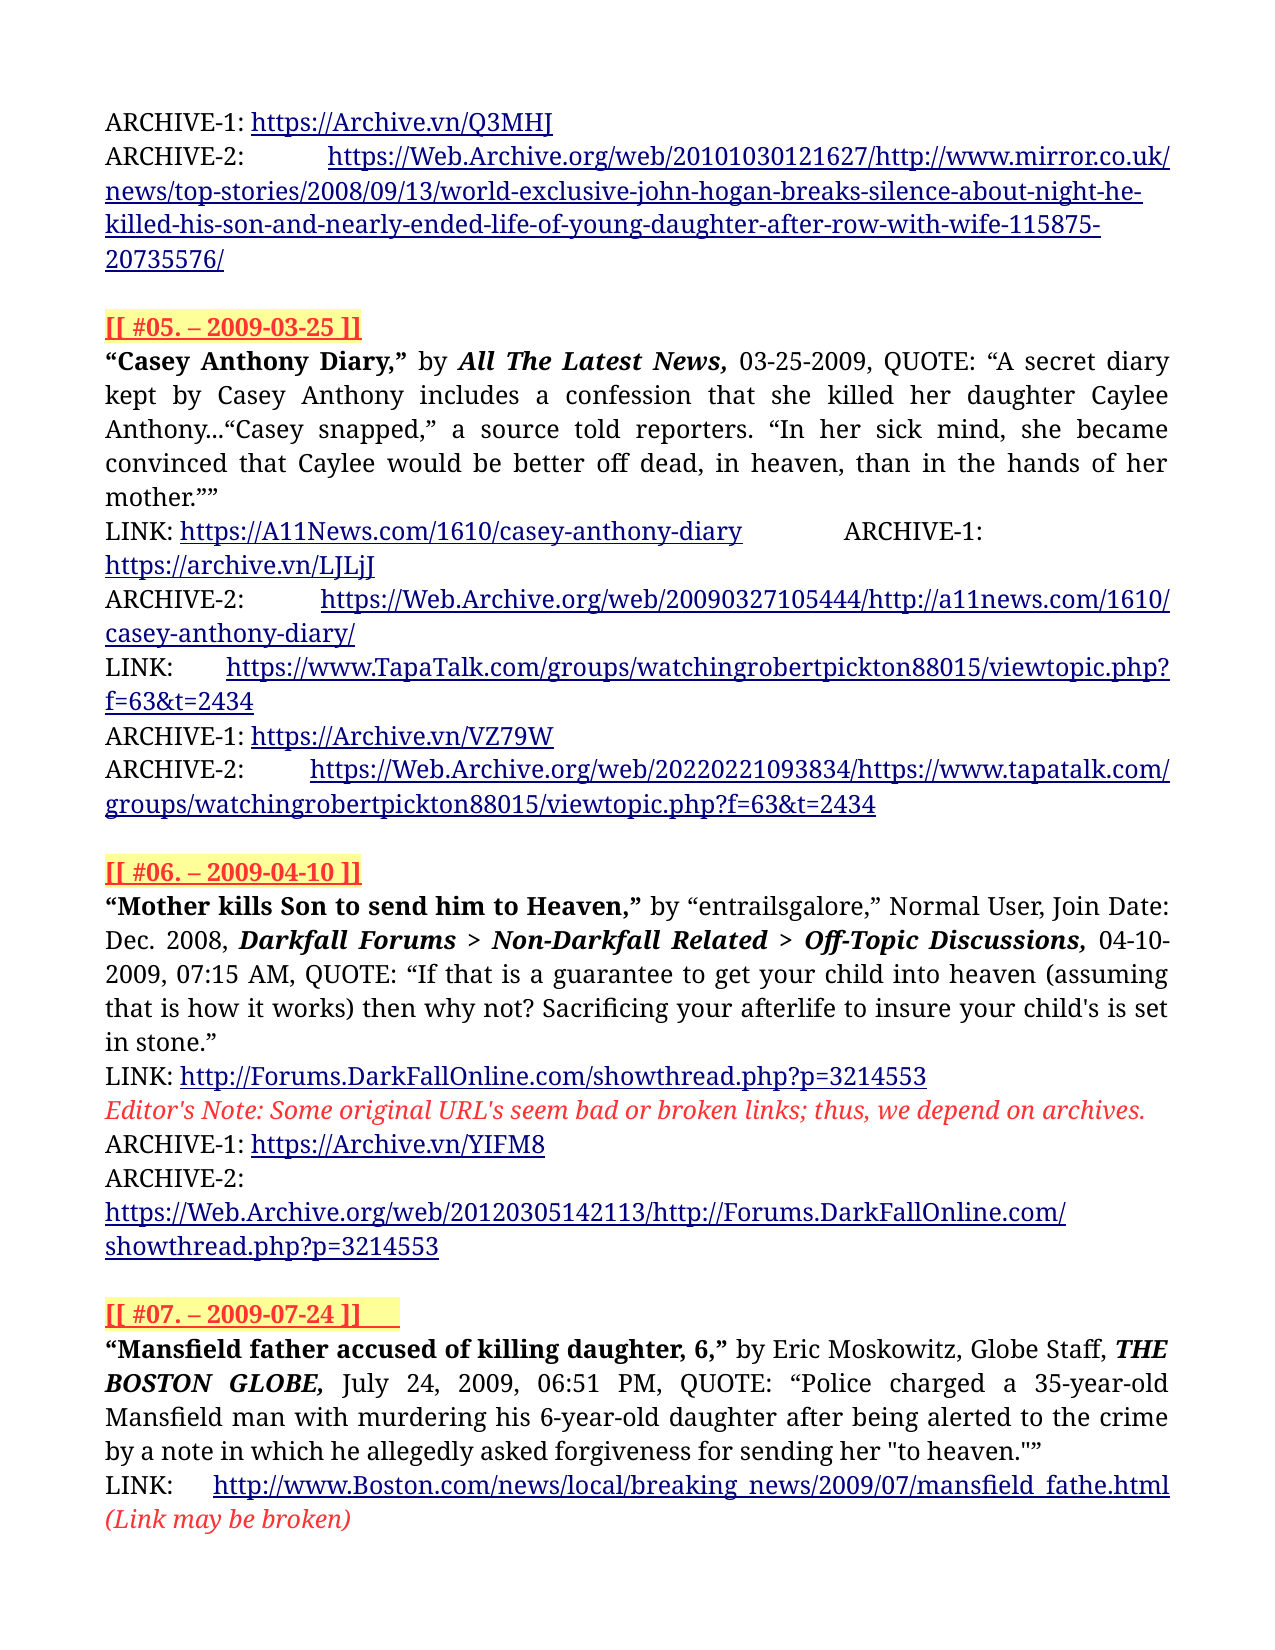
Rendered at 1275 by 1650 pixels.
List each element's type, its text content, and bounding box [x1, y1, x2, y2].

text LINK: https://www.TapaTalk.com/groups/watchingrobertpickton88015/viewtopic.php?f=63&t=2434 [105, 650, 1170, 718]
text LINK: https://A11News.com/1610/casey-anthony-diary ARCHIVE-1: https://archive.vn/LJLjJ [105, 514, 1170, 582]
text “Casey Anthony Diary,” by All The Latest News, 03-25-2009, QUOTE: “A secret diary kept by Casey Anthony includes a confession that she killed her daughter Caylee Anthony...“Casey snapped,” a source told reporters. “In her sick mind, she became convinced that Caylee would be better off dead, in heaven, than in the hands of her mother.”” [105, 343, 1170, 514]
text LINK: http://www.Boston.com/news/local/breaking_news/2009/07/mansfield_fathe.html (Link may be broken) [105, 1467, 1170, 1536]
text LINK: http://Forums.DarkFallOnline.com/showthread.php?p=3214553 [105, 1059, 1170, 1093]
text ARCHIVE-1: https://Archive.vn/Q3MHJ [105, 105, 1170, 139]
text ARCHIVE-2: https://Web.Archive.org/web/20220221093834/https://www.tapatalk.com/groups/watchingrobertpickton88015/viewtopic.php?f=63&t=2434 [105, 752, 1170, 820]
text ARCHIVE-2: https://Web.Archive.org/web/20101030121627/http://www.mirror.co.uk/news/top-stories/2008/09/13/world-exclusive-john-hogan-breaks-silence-about-night-he-killed-his-son-and-nearly-ended-life-of-young-daughter-after-row-with-wife-115875-20735576/ [105, 139, 1170, 275]
text [[ #06. – 2009-04-10 ]] [105, 854, 1170, 888]
text “Mother kills Son to send him to Heaven,” by “entrailsgalore,” Normal User, Join Date: Dec. 2008, Darkfall Forums > Non-Darkfall Related > Off-Topic Discussions, 04-10-2009, 07:15 AM, QUOTE: “If that is a guarantee to get your child into heaven (assuming that is how it works) then why not? Sacrificing your afterlife to insure your child's is set in stone.” [105, 888, 1170, 1059]
text ARCHIVE-1: https://Archive.vn/VZ79W [105, 718, 1170, 752]
text ARCHIVE-2: https://Web.Archive.org/web/20090327105444/http://a11news.com/1610/casey-anthony-diary/ [105, 582, 1170, 650]
text [[ #05. – 2009-03-25 ]] [105, 309, 1170, 343]
text [[ #07. – 2009-07-24 ]] [105, 1297, 1170, 1331]
text “Mansfield father accused of killing daughter, 6,” by Eric Moskowitz, Globe Staff, THE BOSTON GLOBE, July 24, 2009, 06:51 PM, QUOTE: “Police charged a 35-year-old Mansfield man with murdering his 6-year-old daughter after being alerted to the crime by a note in which he allegedly asked forgiveness for sending her "to heaven."” [105, 1331, 1170, 1467]
text Editor's Note: Some original URL's seem bad or broken links; thus, we depend on archives. [105, 1093, 1170, 1127]
text ARCHIVE-1: https://Archive.vn/YIFM8 [105, 1127, 1170, 1161]
text ARCHIVE-2: https://Web.Archive.org/web/20120305142113/http://Forums.DarkFallOnline.com/showthread.php?p=3214553 [105, 1161, 1170, 1263]
